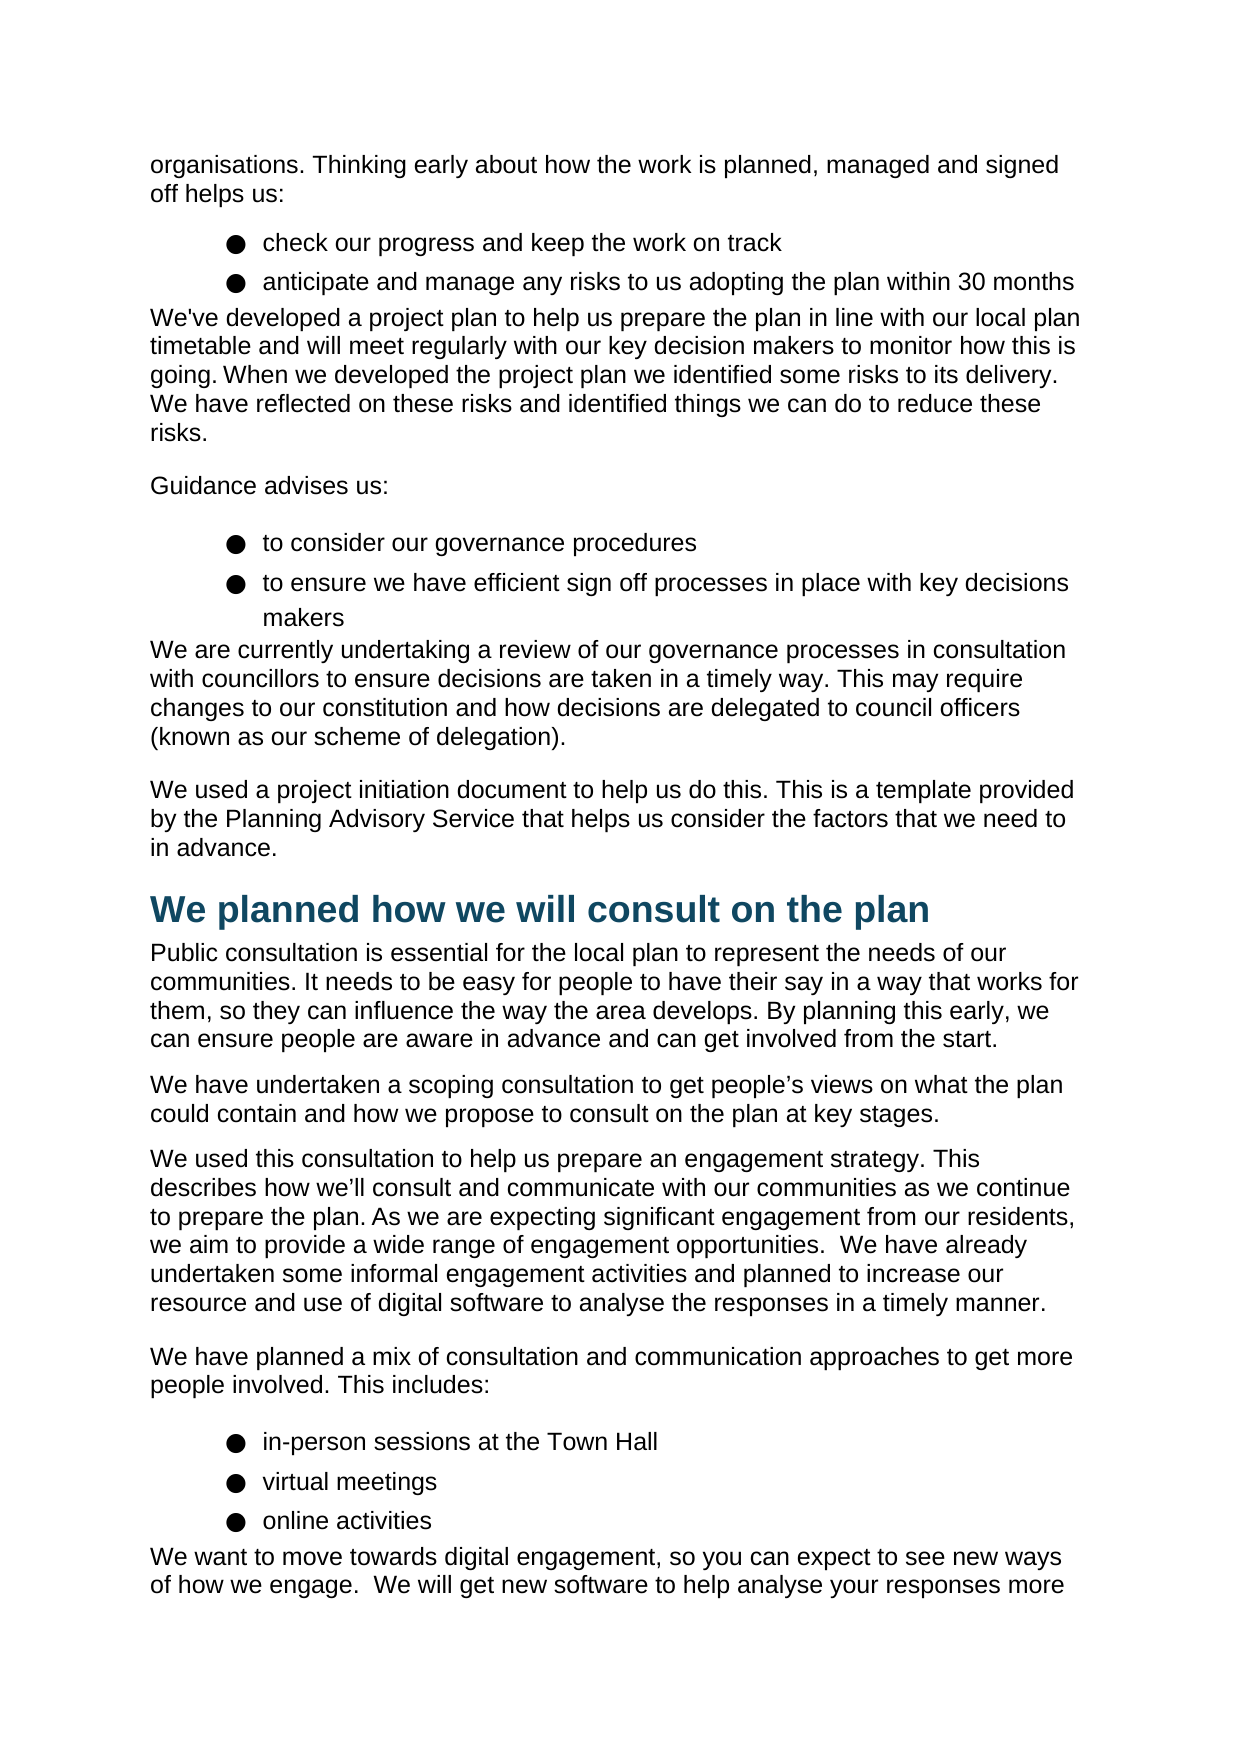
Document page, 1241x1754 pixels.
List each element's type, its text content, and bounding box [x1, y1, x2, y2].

text We want to move towards digital engagement, so you can expect to see new ways of how we engage. We will get new software to help analyse your responses more [150, 1542, 1090, 1599]
text We've developed a project plan to help us prepare the plan in line with our local plan timetable and will meet regularly with our key decision makers to monitor how this is going. When we developed the project plan we identified some risks to its delivery. We have reflected on these risks and identified things we can do to reduce these risks. [150, 302, 1090, 446]
text Guidance advises us: [150, 471, 1090, 500]
text We used a project initiation document to help us do this. This is a template provided by the Planning Advisory Service that helps us consider the factors that we need to in advance. [150, 776, 1090, 862]
list online activities [225, 1502, 1090, 1536]
text We are currently undertaking a review of our governance processes in consultation with councillors to ensure decisions are taken in a timely way. This may require changes to our constitution and how decisions are delegated to council officers (known as our scheme of delegation). [150, 636, 1090, 751]
text organisations. Thinking early about how the work is planned, managed and signed off helps us: [150, 150, 1090, 207]
text We used this consultation to help us prepare an engagement strategy. This describes how we’ll consult and communicate with our communities as we continue to prepare the plan. As we are expecting significant engagement from our residents, we aim to provide a wide range of engagement opportunities. We have already undertaken some informal engagement activities and planned to increase our resource and use of digital software to analyse the responses in a timely manner. [150, 1144, 1090, 1317]
list to consider our governance procedures [225, 525, 1090, 559]
text We have undertaken a scoping consultation to get people’s views on what the plan could contain and how we propose to consult on the plan at key stages. [150, 1070, 1090, 1127]
list in-person sessions at the Town Hall [225, 1424, 1090, 1458]
list anticipate and manage any risks to us adopting the plan within 30 months [225, 263, 1090, 297]
list to ensure we have efficient sign off processes in place with key decisions makers [225, 564, 1090, 631]
list virtual meetings [225, 1463, 1090, 1497]
text We have planned a mix of consultation and communication approaches to get more people involved. This includes: [150, 1342, 1090, 1399]
text We planned how we will consult on the plan [150, 887, 1090, 930]
text Public consultation is essential for the local plan to represent the needs of our communities. It needs to be easy for people to have their say in a way that works for them, so they can influence the way the area develops. By planning this early, we can ensure people are aware in advance and can get involved from the start. [150, 938, 1090, 1053]
list check our progress and keep the work on track [225, 224, 1090, 258]
